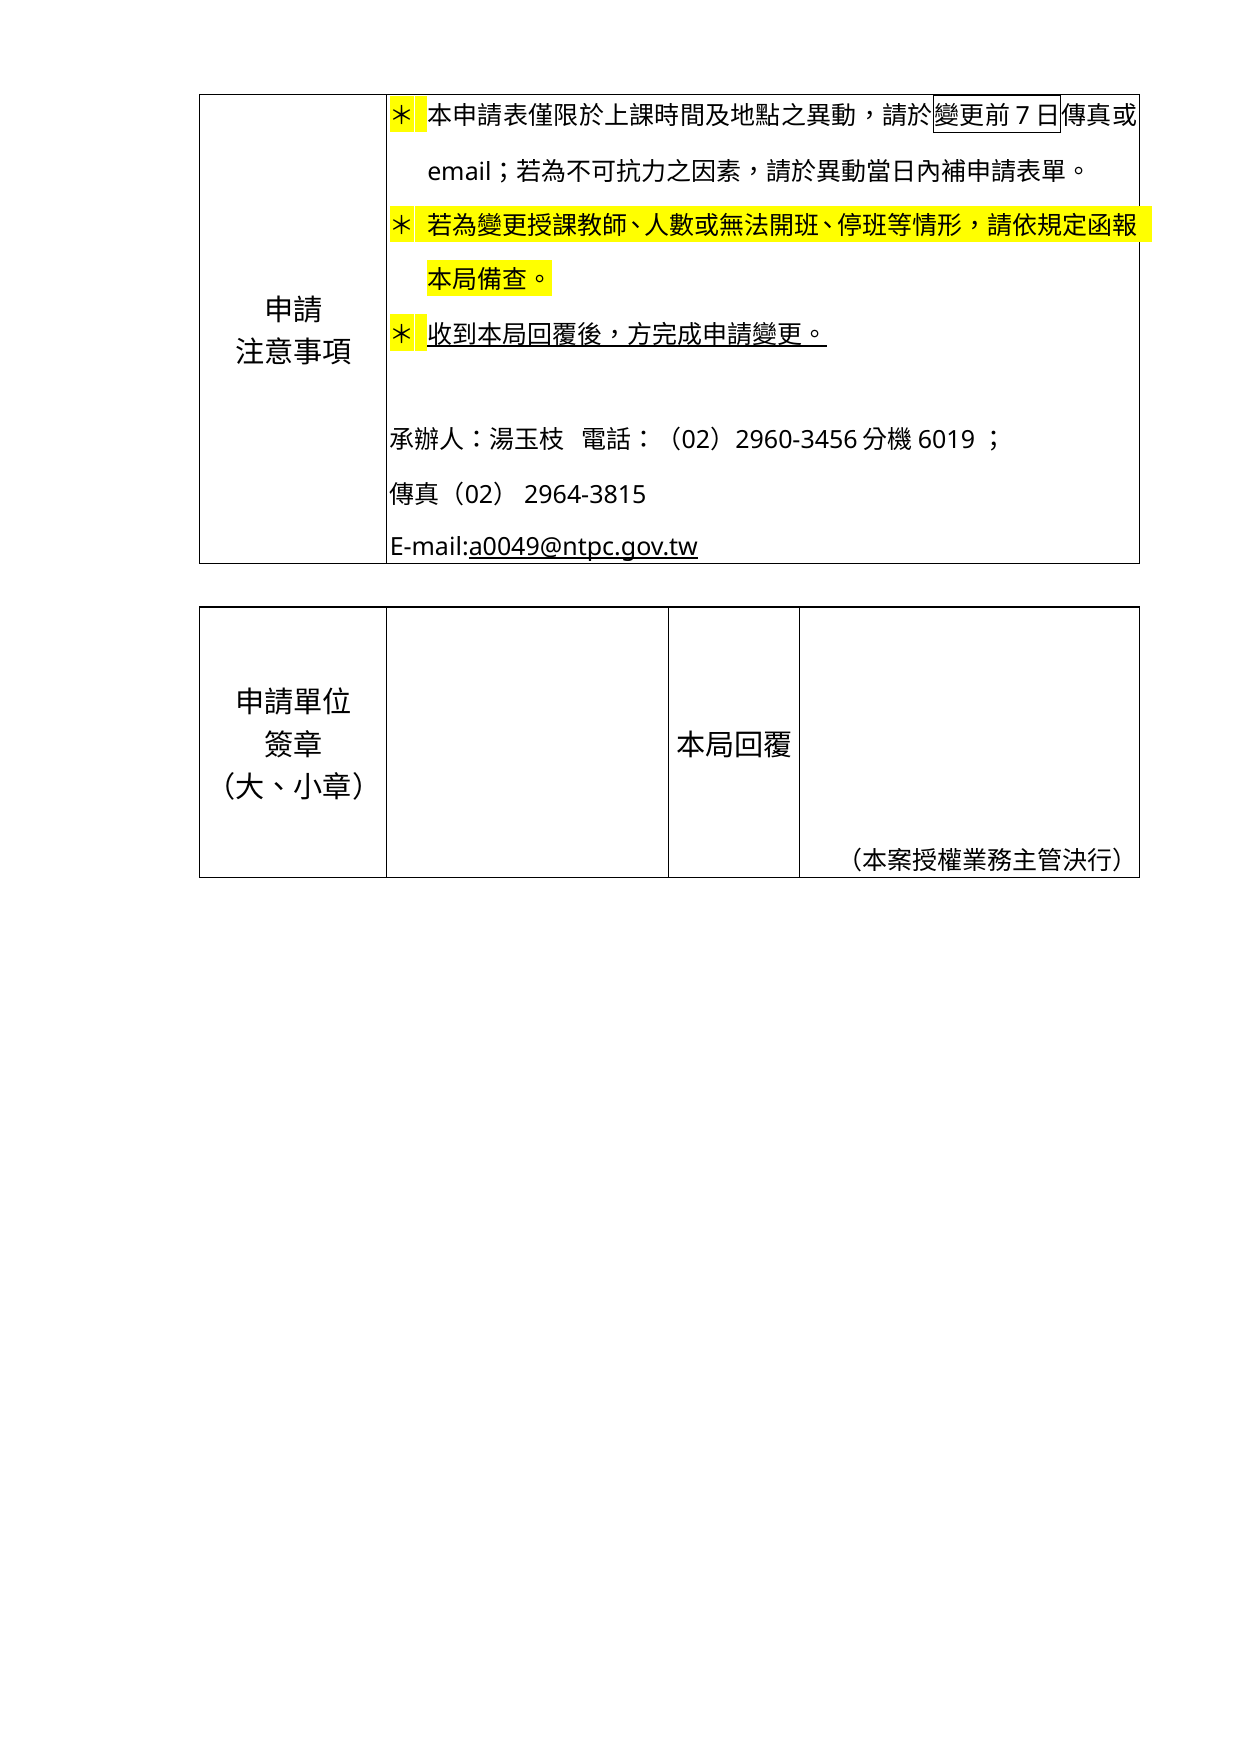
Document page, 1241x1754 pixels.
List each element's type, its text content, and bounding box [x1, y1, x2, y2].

table_cell 本申請表僅限於上課時間及地點之異動，請於變更前7日傳真或email；若為不可抗力之因素，請於異動當日內補申請表單。 若為變更授課教師、人數或無法開班、停班等情形，請依規定函報本局備查。 收到本局回覆後，方完成申請變更。 承辦人：湯玉枝 電話：（02）2960-3456分機6019 ； 傳真（02） 2964-3815 E-mail:a0049@ntpc.gov.tw [387, 95, 1139, 562]
table_cell [387, 608, 668, 877]
table_cell [200, 564, 1140, 606]
table_cell 申請 注意事項 [200, 95, 386, 562]
table_cell 本局回覆 [669, 608, 799, 877]
table_cell 申請單位 簽章 （大、小章） [200, 608, 386, 877]
table_cell （本案授權業務主管決行） [800, 608, 1139, 877]
